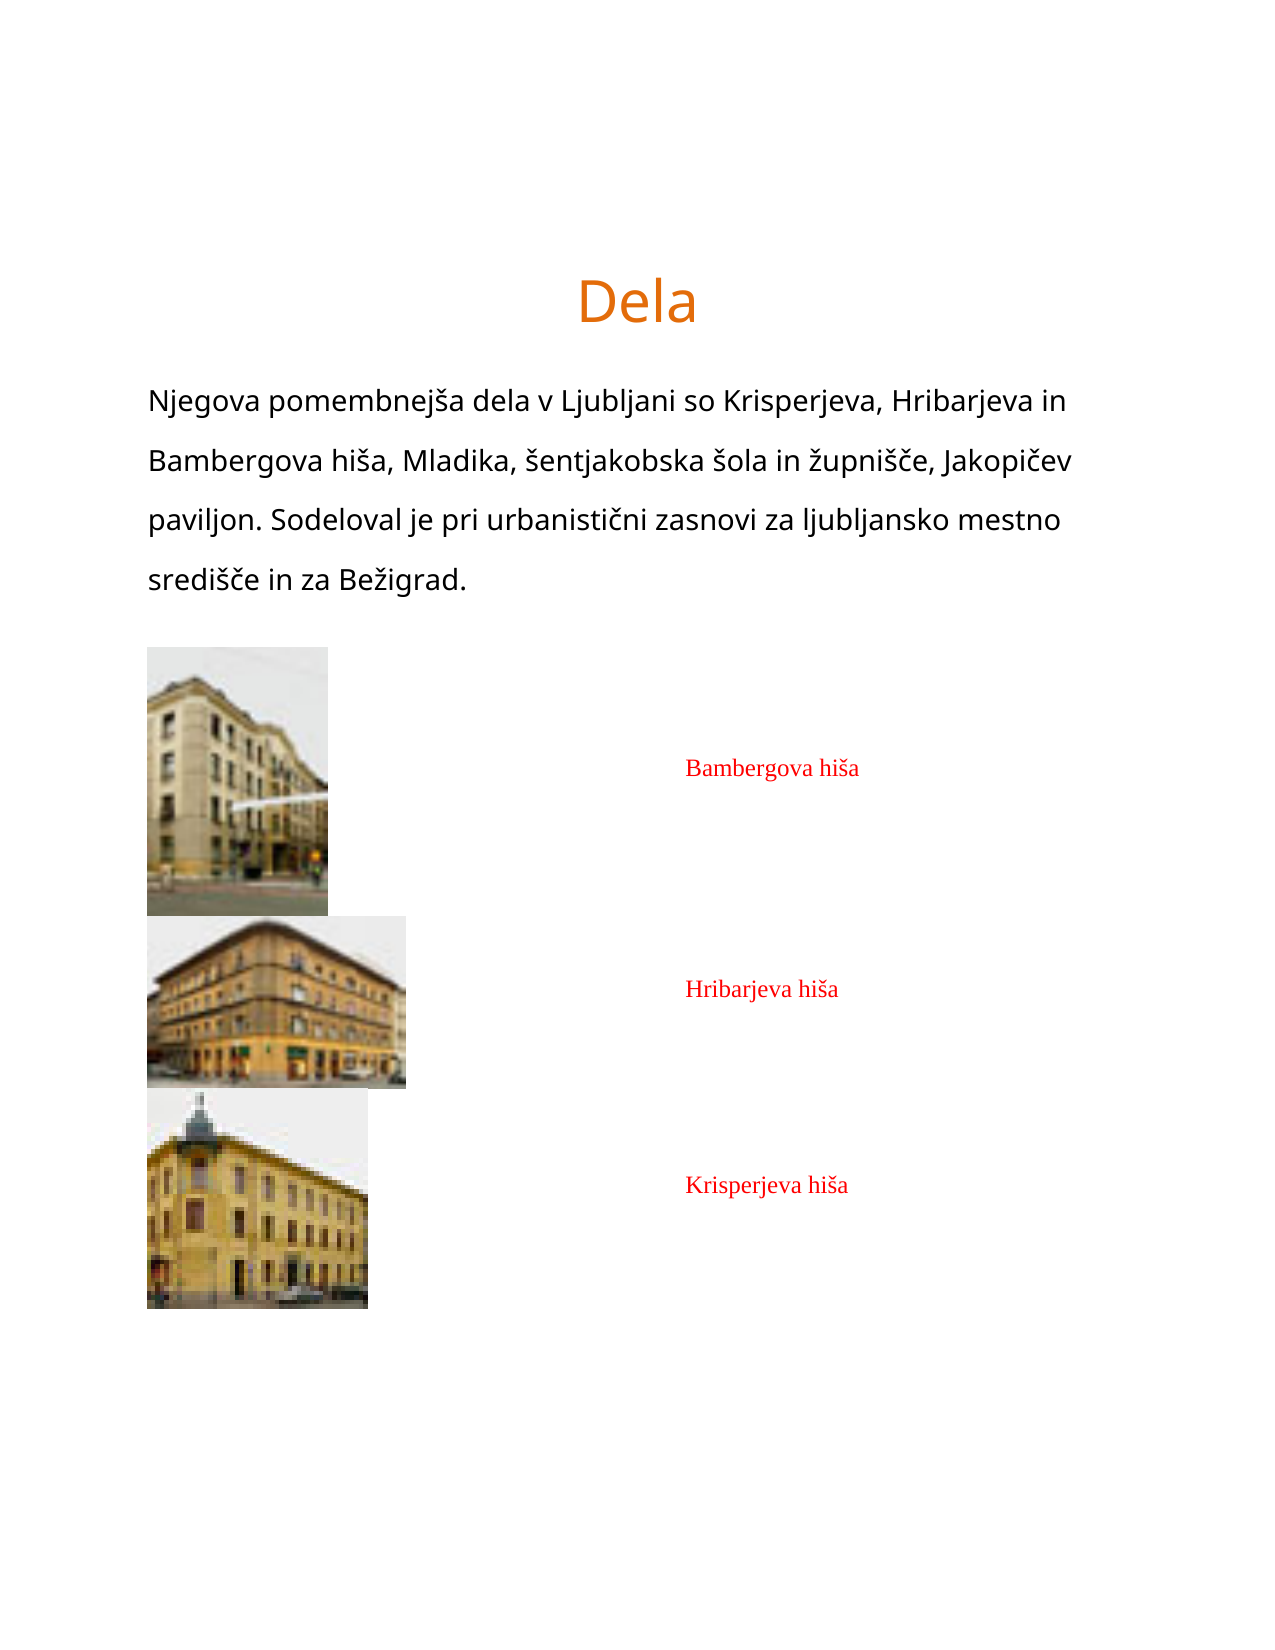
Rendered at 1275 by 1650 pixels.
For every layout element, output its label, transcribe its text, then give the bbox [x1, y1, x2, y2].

table_cell [674, 916, 685, 1089]
table_cell [368, 1089, 674, 1309]
table_cell Hribarjeva hiša [685, 916, 991, 1089]
table_header Bambergova hiša [685, 648, 991, 916]
picture [147, 647, 406, 1309]
table_header [674, 648, 685, 916]
table_cell Krisperjeva hiša [685, 1089, 991, 1309]
table_header [328, 648, 674, 916]
table_cell [674, 1089, 685, 1309]
text Dela [148, 260, 1127, 339]
table_cell [406, 916, 674, 1089]
text Njegova pomembnejša dela v Ljubljani so Krisperjeva, Hribarjeva in Bambergova hiša, Mladika, šentjakobska šola in župnišče, Jakopičev paviljon. Sodeloval je pri urbanistični zasnovi za ljubljansko mestno središče in za Bežigrad. [148, 380, 1127, 598]
